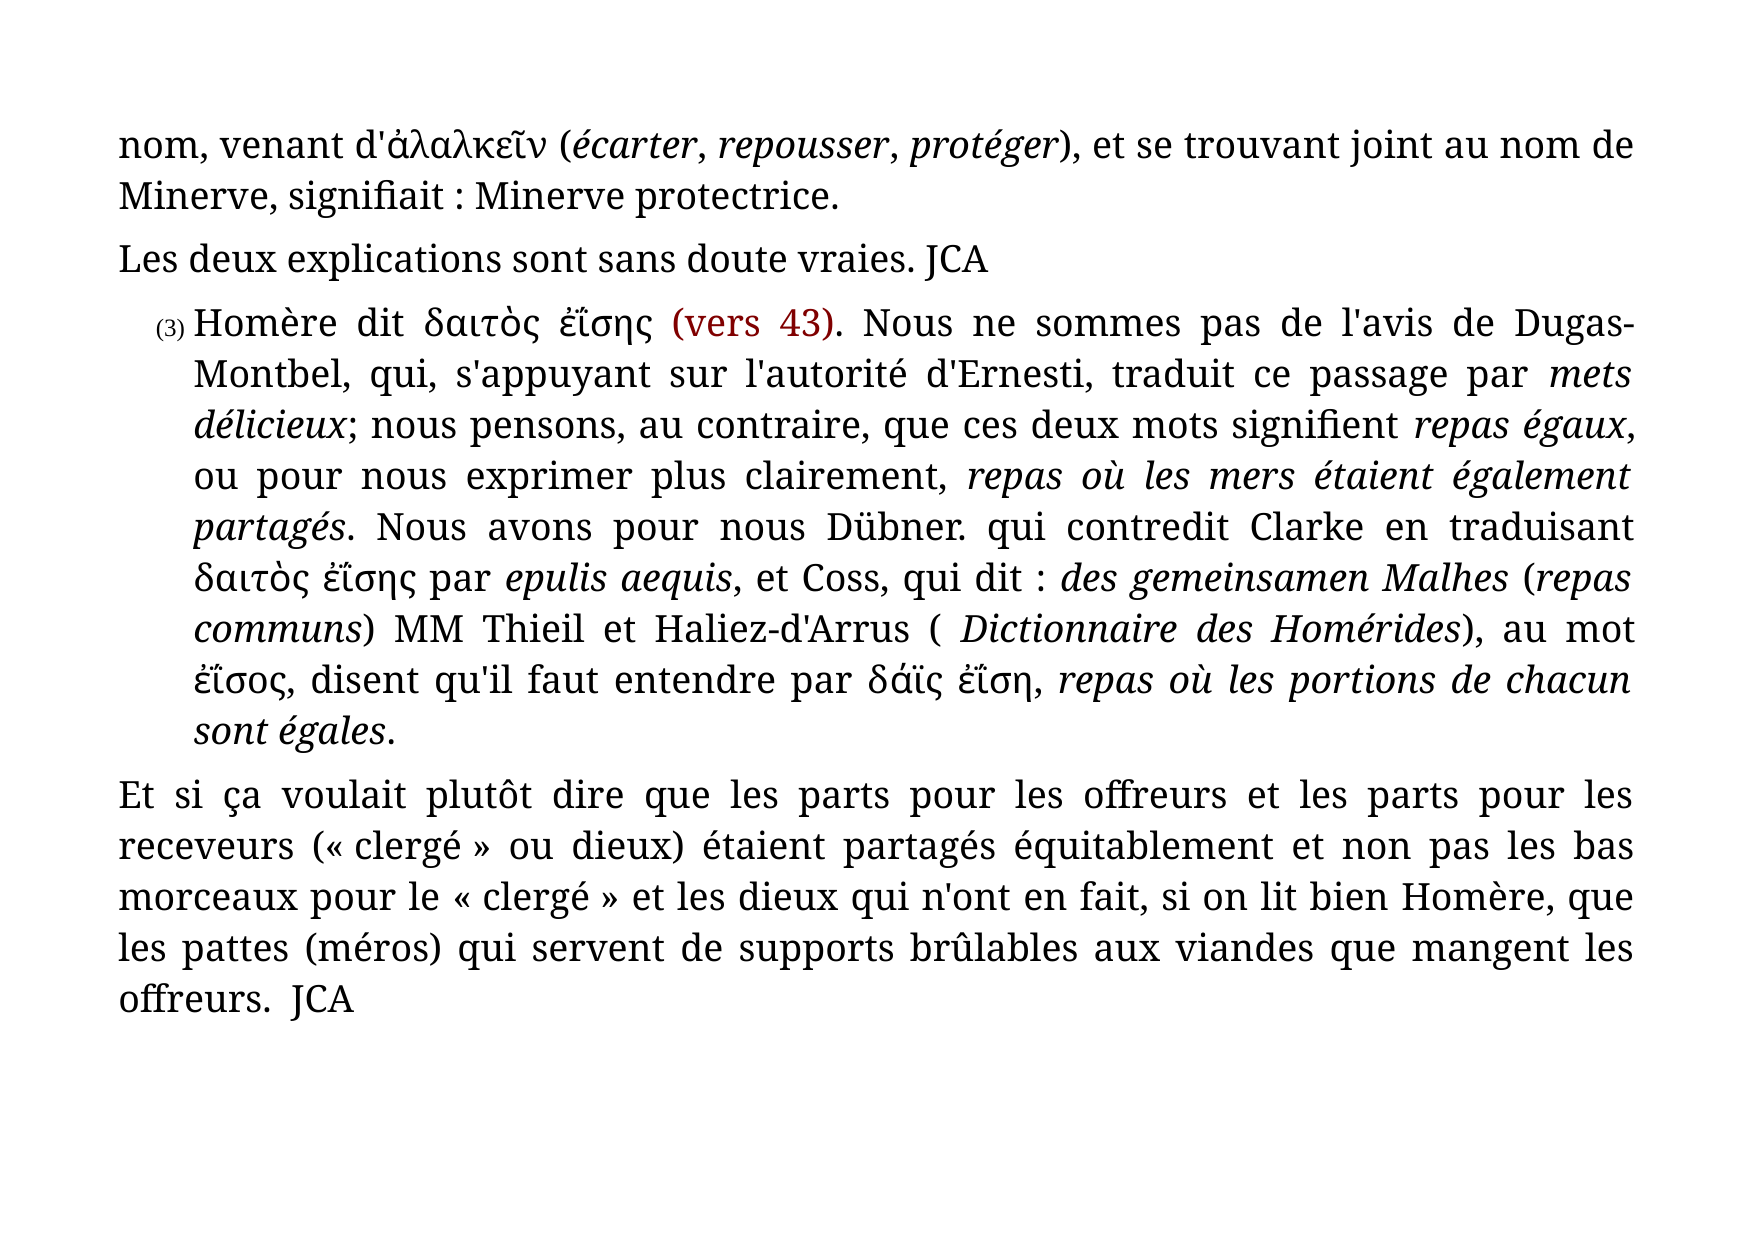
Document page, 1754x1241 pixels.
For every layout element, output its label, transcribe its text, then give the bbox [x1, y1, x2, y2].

text Et si ça voulait plutôt dire que les parts pour les offreurs et les parts pour les receveurs (« clergé » ou dieux) étaient partagés équitablement et non pas les bas morceaux pour le « clergé » et les dieux qui n'ont en fait, si on lit bien Homère, que les pattes (méros) qui servent de supports brûlables aux viandes que mangent les offreurs. JCA [118, 768, 1636, 1023]
list Homère dit δαιτὸς ἐΐσης (vers 43). Nous ne sommes pas de l'avis de Dugas-Montbel, qui, s'appuyant sur l'autorité d'Ernesti, traduit ce passage par mets délicieux; nous pensons, au contraire, que ces deux mots signifient repas égaux, ou pour nous exprimer plus clairement, repas où les mers étaient également partagés. Nous avons pour nous Dübner. qui contredit Clarke en traduisant δαιτὸς ἐΐσης par epulis aequis, et Coss, qui dit : des gemeinsamen Malhes (repas communs) MM Thieil et Haliez-d'Arrus ( Dictionnaire des Homérides), au mot ἐΐσος, disent qu'il faut entendre par δάϊς ἐΐση, repas où les portions de chacun sont égales. [156, 296, 1636, 756]
text [118, 1036, 1636, 1087]
text Les deux explications sont sans doute vraies. JCA [118, 233, 1636, 284]
text nom, venant d'ἀλαλκεῖν (écarter, repousser, protéger), et se trouvant joint au nom de Minerve, signifiait : Minerve protectrice. [118, 118, 1636, 220]
